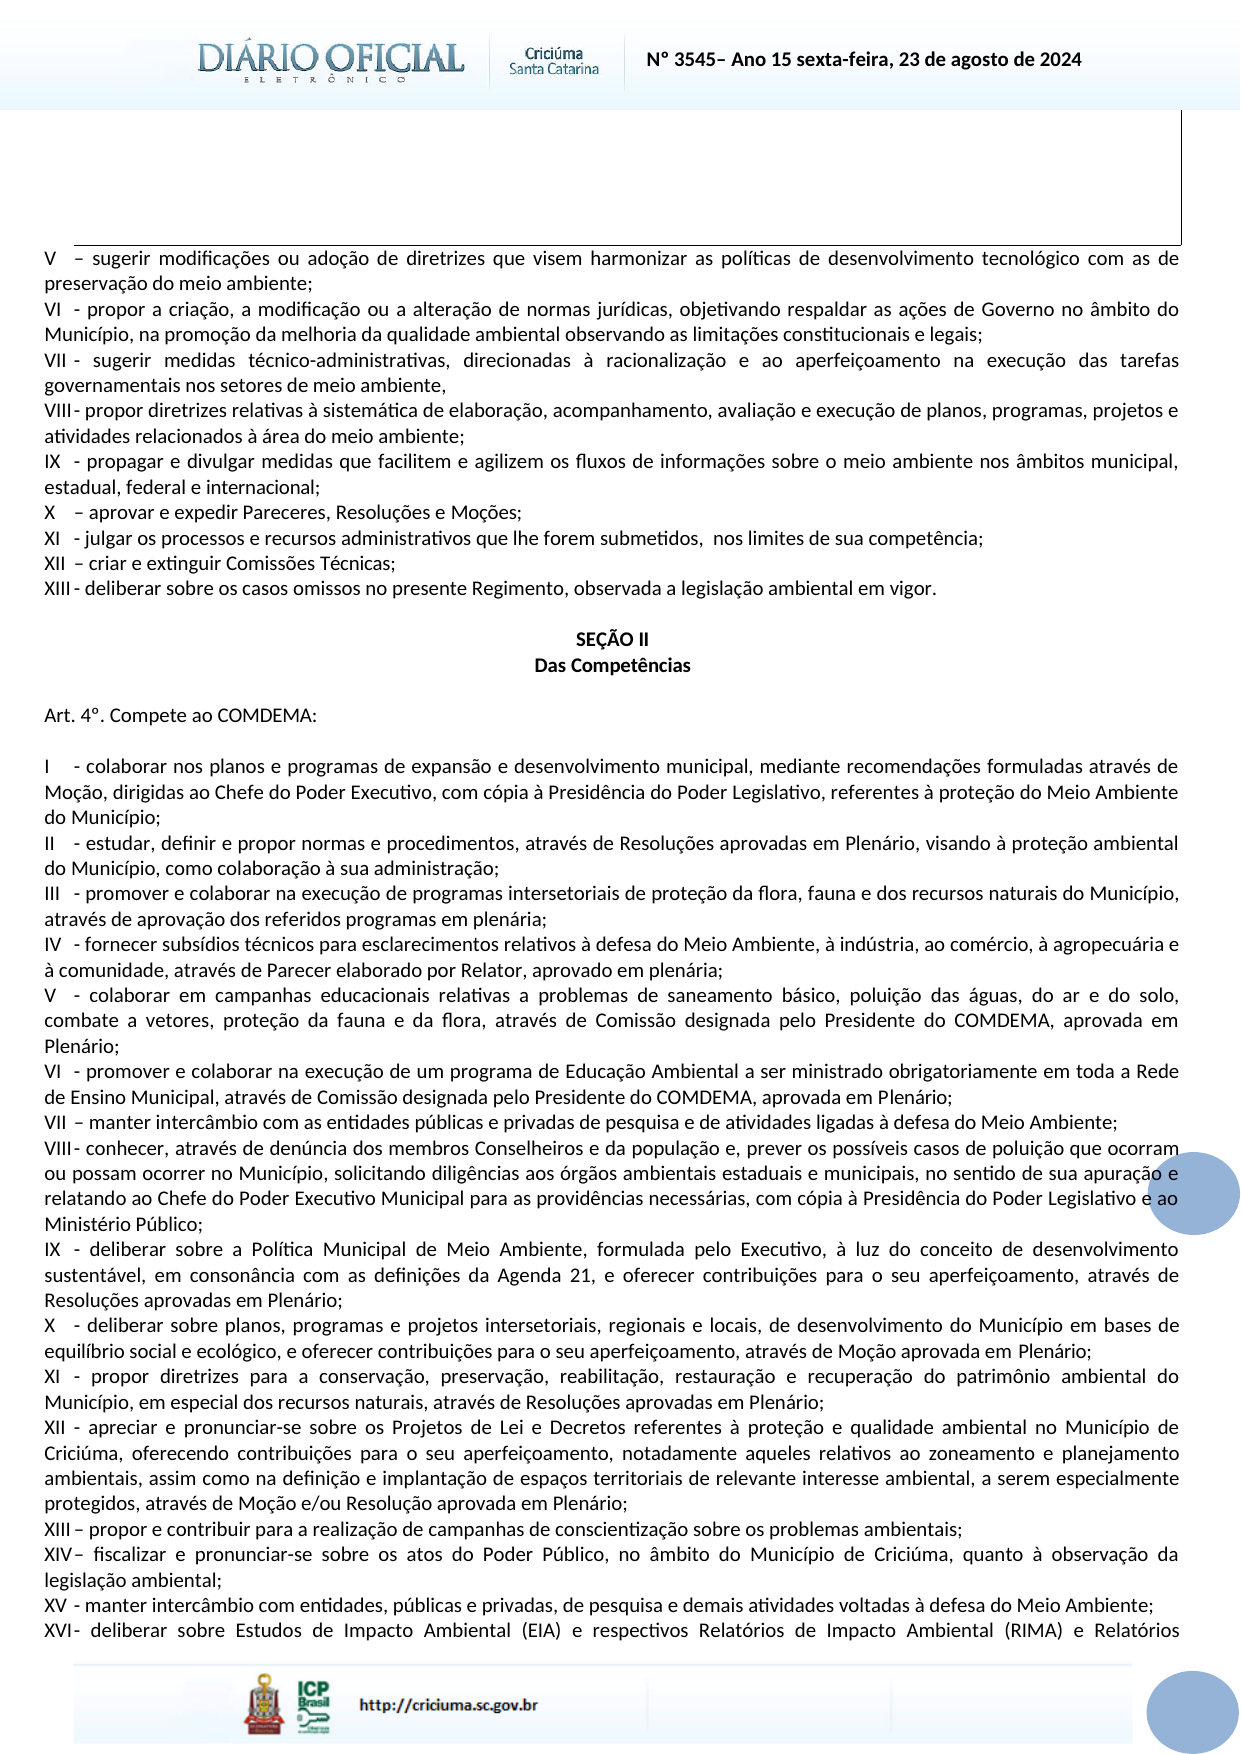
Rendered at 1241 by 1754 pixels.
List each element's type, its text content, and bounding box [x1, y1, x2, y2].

list - deliberar sobre Estudos de Impacto Ambiental (EIA) e respectivos Relatórios de Impacto Ambiental (RIMA) e Relatórios [44, 1618, 1181, 1643]
list - colaborar em campanhas educacionais relativas a problemas de saneamento básico, poluição das águas, do ar e do solo, combate a vetores, proteção da fauna e da flora, através de Comissão designada pelo Presidente do COMDEMA, aprovada em Plenário; [44, 982, 1181, 1058]
list - propor diretrizes relativas à sistemática de elaboração, acompanhamento, avaliação e execução de planos, programas, projetos e atividades relacionados à área do meio ambiente; [44, 398, 1181, 448]
list - colaborar nos planos e programas de expansão e desenvolvimento municipal, mediante recomendações formuladas através de Moção, dirigidas ao Chefe do Poder Executivo, com cópia à Presidência do Poder Legislativo, referentes à proteção do Meio Ambiente do Município; [44, 753, 1181, 830]
list - estudar, definir e propor normas e procedimentos, através de Resoluções aprovadas em Plenário, visando à proteção ambiental do Município, como colaboração à sua administração; [44, 830, 1181, 881]
list - manter intercâmbio com entidades, públicas e privadas, de pesquisa e demais atividades voltadas à defesa do Meio Ambiente; [44, 1592, 1181, 1618]
list – criar e extinguir Comissões Técnicas; [44, 550, 1181, 576]
text Art. 4º. Compete ao COMDEMA: [44, 703, 1181, 728]
list - promover e colaborar na execução de programas intersetoriais de proteção da flora, fauna e dos recursos naturais do Município, através de aprovação dos referidos programas em plenária; [44, 881, 1181, 931]
list - julgar os processos e recursos administrativos que lhe forem submetidos, nos limites de sua competência; [44, 525, 1181, 550]
list - sugerir medidas técnico-administrativas, direcionadas à racionalização e ao aperfeiçoamento na execução das tarefas governamentais nos setores de meio ambiente, [44, 347, 1181, 398]
list - propagar e divulgar medidas que facilitem e agilizem os fluxos de informações sobre o meio ambiente nos âmbitos municipal, estadual, federal e internacional; [44, 448, 1181, 499]
list - fornecer subsídios técnicos para esclarecimentos relativos à defesa do Meio Ambiente, à indústria, ao comércio, à agropecuária e à comunidade, através de Parecer elaborado por Relator, aprovado em plenária; [44, 931, 1181, 982]
list - propor diretrizes para a conservação, preservação, reabilitação, restauração e recuperação do patrimônio ambiental do Município, em especial dos recursos naturais, através de Resoluções aprovadas em Plenário; [44, 1363, 1181, 1414]
list - apreciar e pronunciar-se sobre os Projetos de Lei e Decretos referentes à proteção e qualidade ambiental no Município de Criciúma, oferecendo contribuições para o seu aperfeiçoamento, notadamente aqueles relativos ao zoneamento e planejamento ambientais, assim como na definição e implantação de espaços territoriais de relevante interesse ambiental, a serem especialmente protegidos, através de Moção e/ou Resolução aprovada em Plenário; [44, 1414, 1181, 1516]
list – sugerir modificações ou adoção de diretrizes que visem harmonizar as políticas de desenvolvimento tecnológico com as de preservação do meio ambiente; [44, 245, 1181, 296]
list - deliberar sobre a Política Municipal de Meio Ambiente, formulada pelo Executivo, à luz do conceito de desenvolvimento sustentável, em consonância com as definições da Agenda 21, e oferecer contribuições para o seu aperfeiçoamento, através de Resoluções aprovadas em Plenário; [44, 1236, 1181, 1313]
list - deliberar sobre os casos omissos no presente Regimento, observada a legislação ambiental em vigor. [44, 576, 1181, 601]
list – fiscalizar e pronunciar-se sobre os atos do Poder Público, no âmbito do Município de Criciúma, quanto à observação da legislação ambiental; [44, 1541, 1181, 1592]
text Das Competências [44, 652, 1181, 677]
list – propor e contribuir para a realização de campanhas de conscientização sobre os problemas ambientais; [44, 1516, 1181, 1541]
list - deliberar sobre planos, programas e projetos intersetoriais, regionais e locais, de desenvolvimento do Município em bases de equilíbrio social e ecológico, e oferecer contribuições para o seu aperfeiçoamento, através de Moção aprovada em Plenário; [44, 1313, 1181, 1363]
list – manter intercâmbio com as entidades públicas e privadas de pesquisa e de atividades ligadas à defesa do Meio Ambiente; [44, 1109, 1181, 1135]
list – aprovar e expedir Pareceres, Resoluções e Moções; [44, 499, 1181, 525]
list - propor a criação, a modificação ou a alteração de normas jurídicas, objetivando respaldar as ações de Governo no âmbito do Município, na promoção da melhoria da qualidade ambiental observando as limitações constitucionais e legais; [44, 296, 1181, 347]
text SEÇÃO II [44, 626, 1181, 652]
list - promover e colaborar na execução de um programa de Educação Ambiental a ser ministrado obrigatoriamente em toda a Rede de Ensino Municipal, através de Comissão designada pelo Presidente do COMDEMA, aprovada em Plenário; [44, 1058, 1181, 1109]
list - conhecer, através de denúncia dos membros Conselheiros e da população e, prever os possíveis casos de poluição que ocorram ou possam ocorrer no Município, solicitando diligências aos órgãos ambientais estaduais e municipais, no sentido de sua apuração e relatando ao Chefe do Poder Executivo Municipal para as providências necessárias, com cópia à Presidência do Poder Legislativo e ao Ministério Público; [44, 1135, 1181, 1236]
